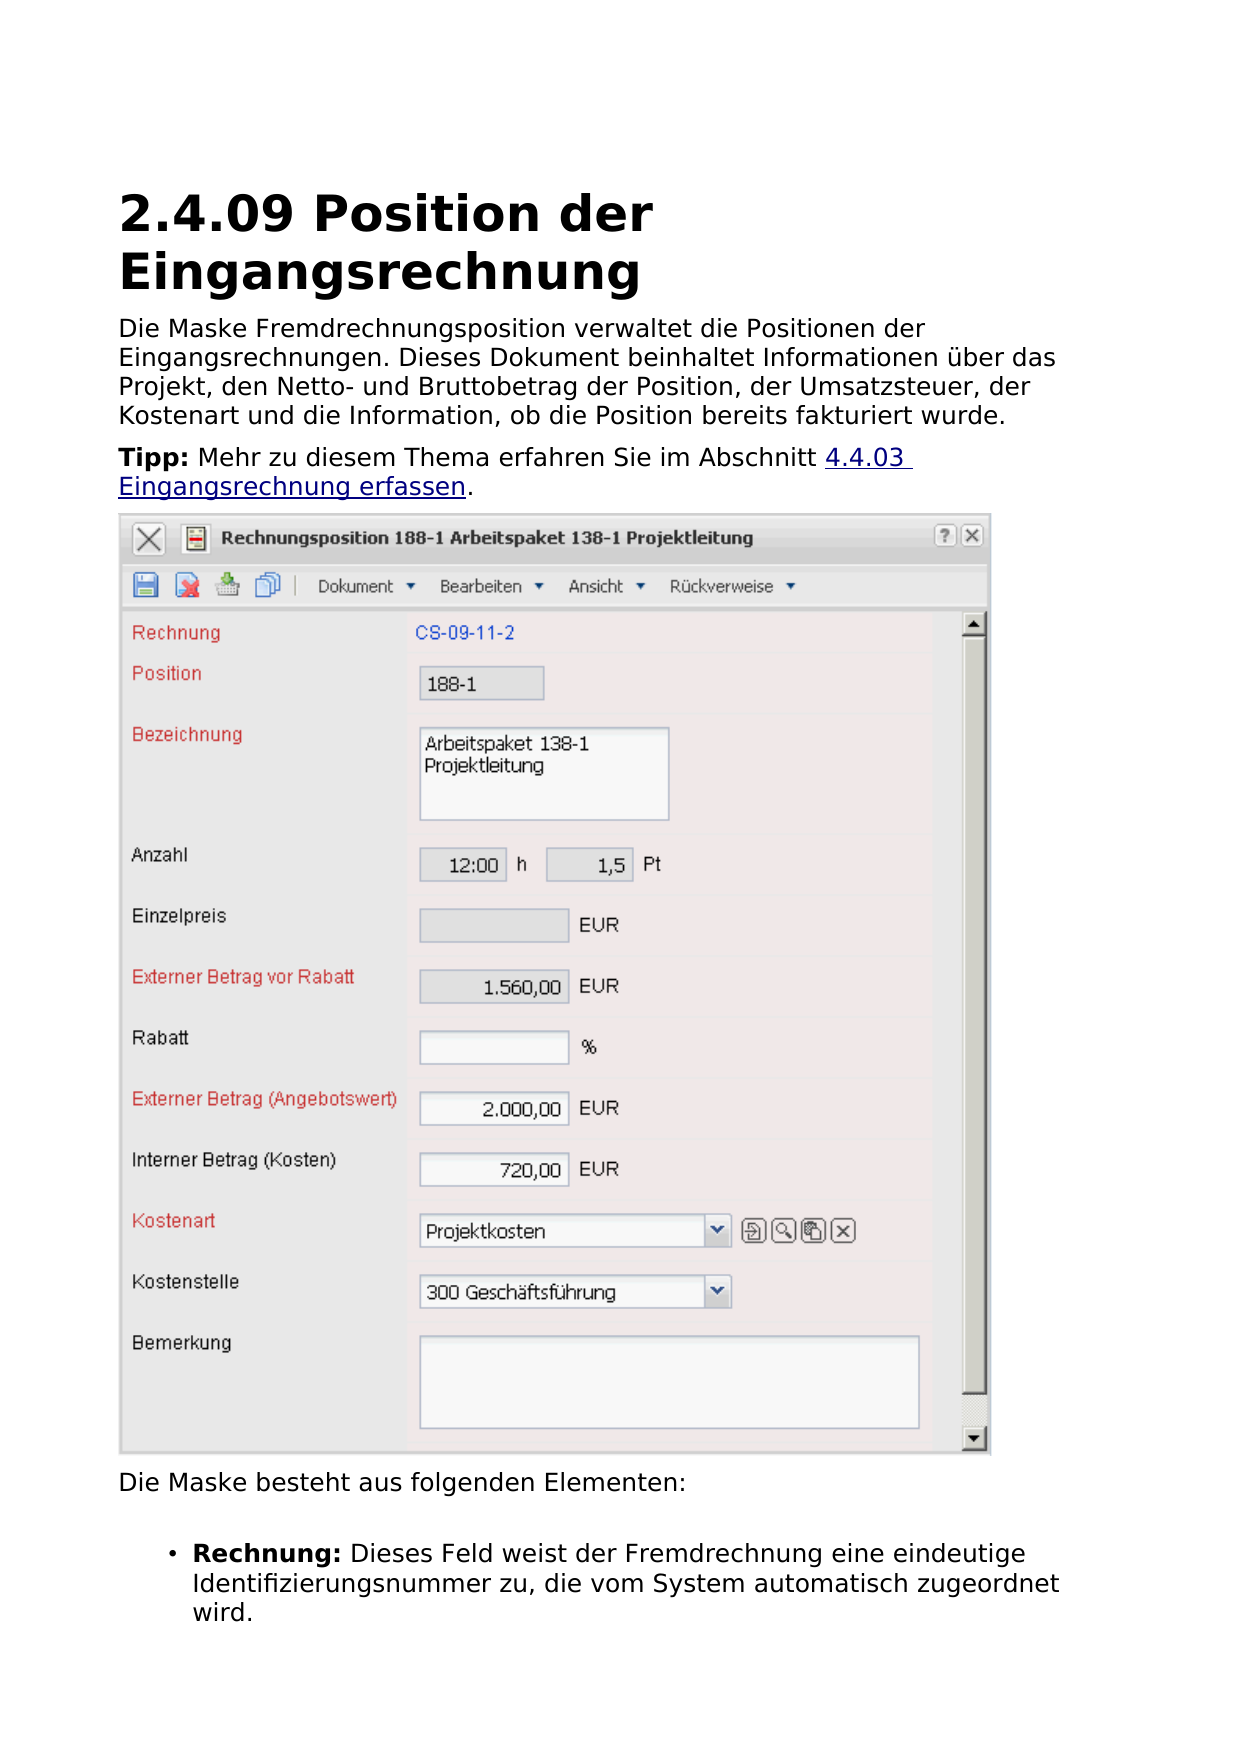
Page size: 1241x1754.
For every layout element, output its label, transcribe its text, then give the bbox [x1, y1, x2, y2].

picture [118, 513, 992, 1456]
subtitle 2.4.09 Position der Eingangsrechnung [118, 185, 1122, 301]
text Tipp: Mehr zu diesem Thema erfahren Sie im Abschnitt 4.4.03 Eingangsrechnung erfassen. [118, 443, 1122, 501]
text Die Maske besteht aus folgenden Elementen: [118, 1468, 1122, 1498]
text Die Maske Fremdrechnungsposition verwaltet die Positionen der Eingangsrechnungen. Dieses Dokument beinhaltet Informationen über das Projekt, den Netto- und Bruttobetrag der Position, der Umsatzsteuer, der Kostenart und die Information, ob die Position bereits fakturiert wurde. [118, 314, 1122, 430]
list Rechnung: Dieses Feld weist der Fremdrechnung eine eindeutige Identifizierungsnummer zu, die vom System automatisch zugeordnet wird. [177, 1539, 1122, 1627]
